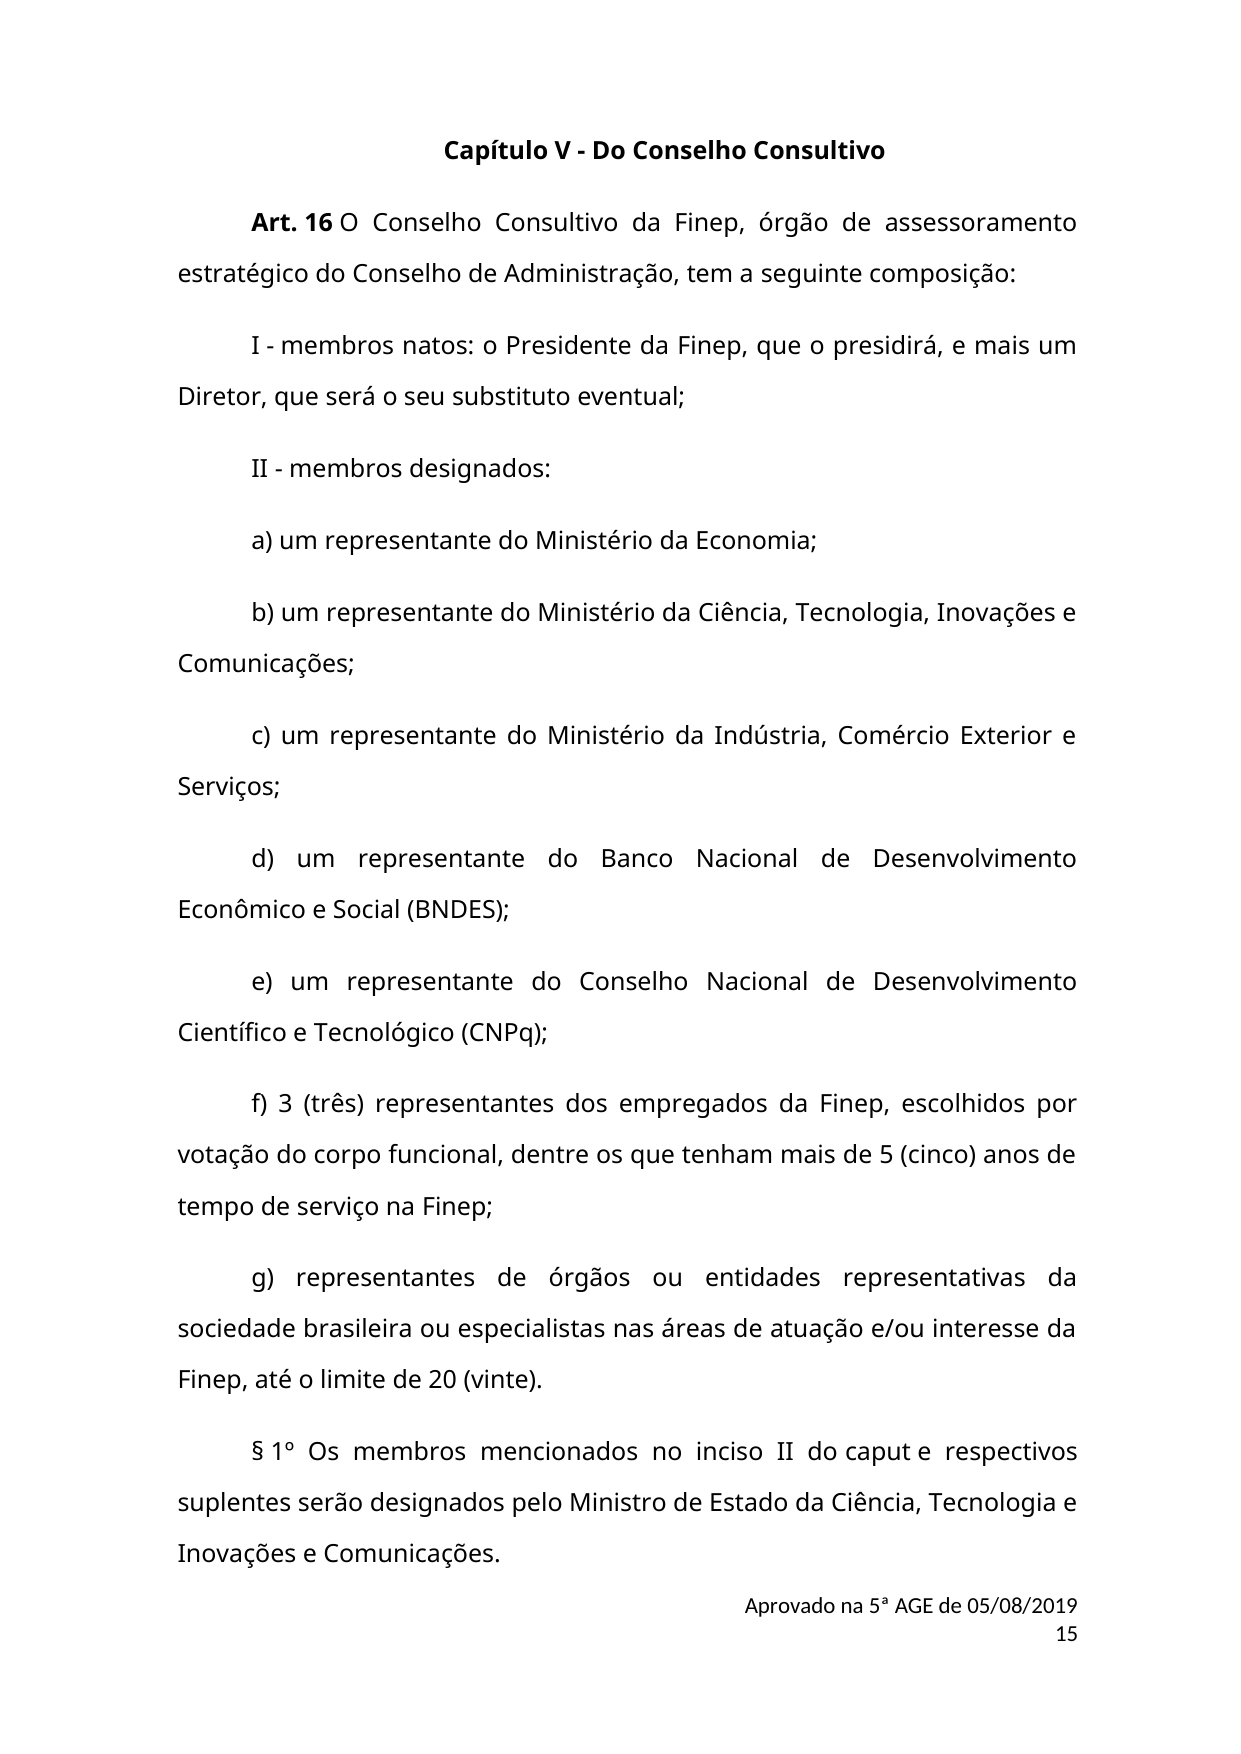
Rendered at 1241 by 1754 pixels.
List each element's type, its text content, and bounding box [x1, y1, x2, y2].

text g) representantes de órgãos ou entidades representativas da sociedade brasileira ou especialistas nas áreas de atuação e/ou interesse da Finep, até o limite de 20 (vinte). [177, 1260, 1078, 1396]
text a) um representante do Ministério da Economia; [177, 522, 1078, 557]
text b) um representante do Ministério da Ciência, Tecnologia, Inovações e Comunicações; [177, 594, 1078, 679]
text d) um representante do Banco Nacional de Desenvolvimento Econômico e Social (BNDES); [177, 840, 1078, 925]
text e) um representante do Conselho Nacional de Desenvolvimento Científico e Tecnológico (CNPq); [177, 963, 1078, 1048]
text c) um representante do Ministério da Indústria, Comércio Exterior e Serviços; [177, 717, 1078, 802]
text Capítulo V - Do Conselho Consultivo [177, 133, 1078, 167]
text Art. 16 O Conselho Consultivo da Finep, órgão de assessoramento estratégico do Conselho de Administração, tem a seguinte composição: [177, 205, 1078, 290]
text I - membros natos: o Presidente da Finep, que o presidirá, e mais um Diretor, que será o seu substituto eventual; [177, 328, 1078, 413]
text II - membros designados: [177, 451, 1078, 485]
text § 1º Os membros mencionados no inciso II do caput e respectivos suplentes serão designados pelo Ministro de Estado da Ciência, Tecnologia e Inovações e Comunicações. [177, 1434, 1078, 1570]
text f) 3 (três) representantes dos empregados da Finep, escolhidos por votação do corpo funcional, dentre os que tenham mais de 5 (cinco) anos de tempo de serviço na Finep; [177, 1086, 1078, 1222]
